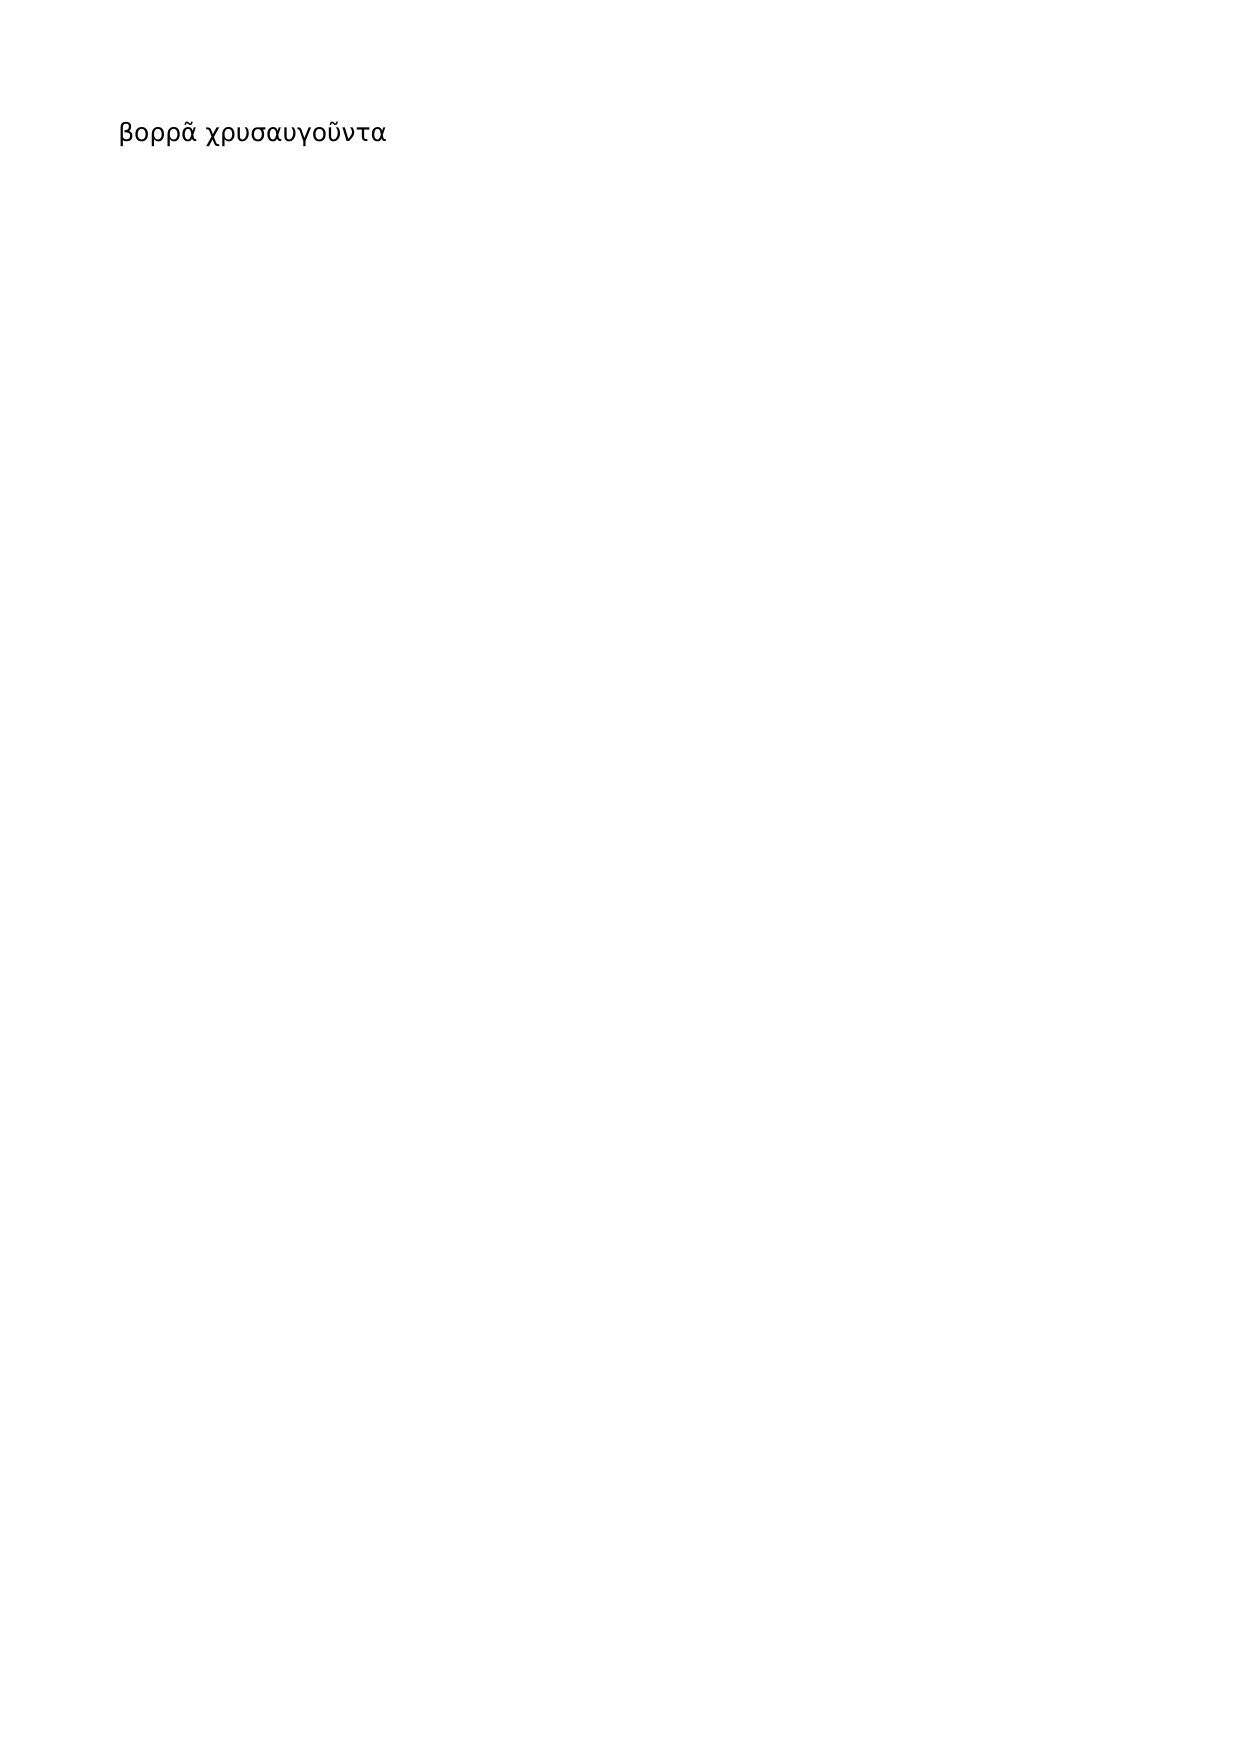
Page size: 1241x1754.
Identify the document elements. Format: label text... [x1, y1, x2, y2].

text βορρᾶ χρυσαυγοῦντα [118, 118, 1122, 147]
